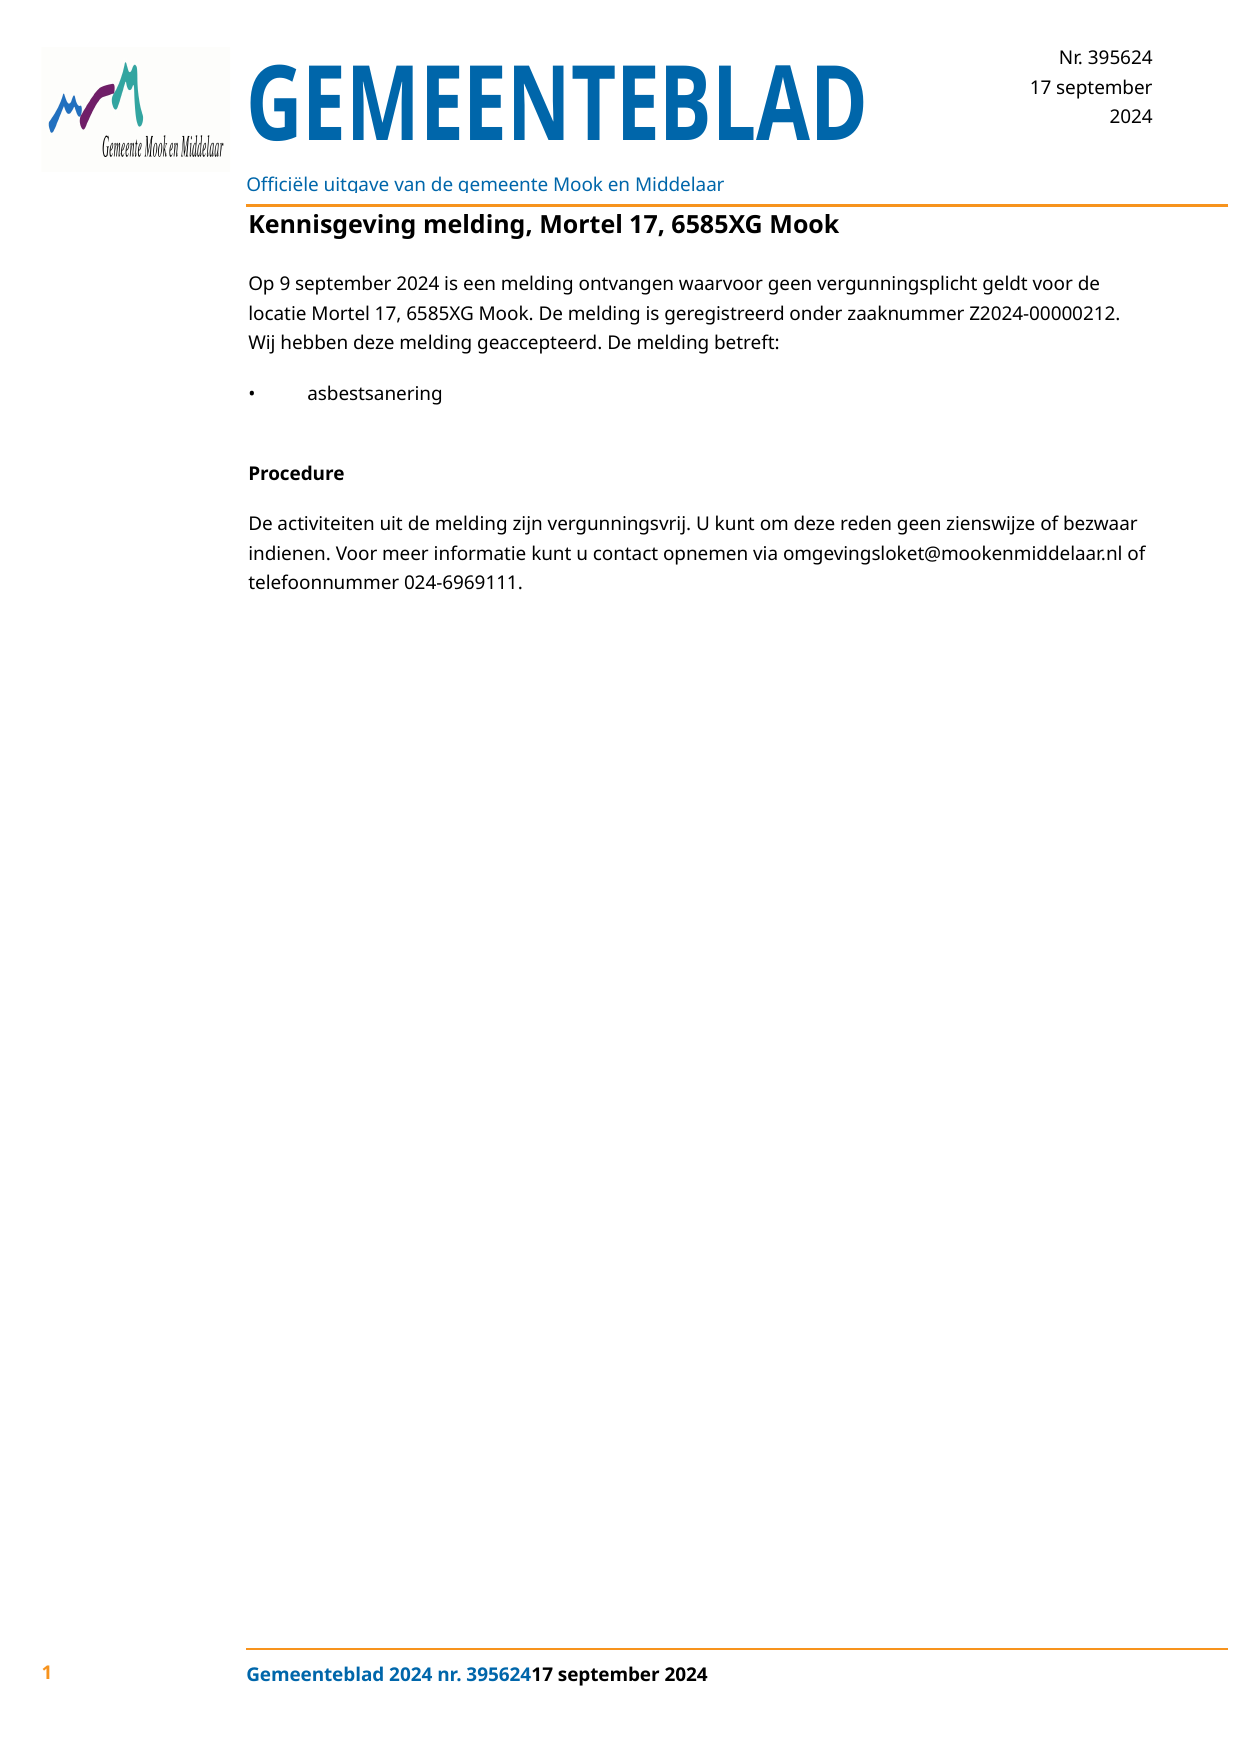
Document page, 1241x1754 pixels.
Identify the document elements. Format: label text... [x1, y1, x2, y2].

text De activiteiten uit de melding zijn vergunningsvrij. U kunt om deze reden geen zienswijze of bezwaar indienen. Voor meer informatie kunt u contact opnemen via omgevingsloket@mookenmiddelaar.nl of telefoonnummer 024-6969111. [248, 510, 1152, 595]
list asbestsanering [248, 380, 1152, 406]
text Op 9 september 2024 is een melding ontvangen waarvoor geen vergunningsplicht geldt voor de locatie Mortel 17, 6585XG Mook. De melding is geregistreerd onder zaaknummer Z2024-00000212. Wij hebben deze melding geaccepteerd. De melding betreft: [248, 270, 1152, 355]
text Procedure [248, 460, 1152, 486]
picture [41, 47, 231, 172]
text Kennisgeving melding, Mortel 17, 6585XG Mook [248, 207, 1152, 241]
